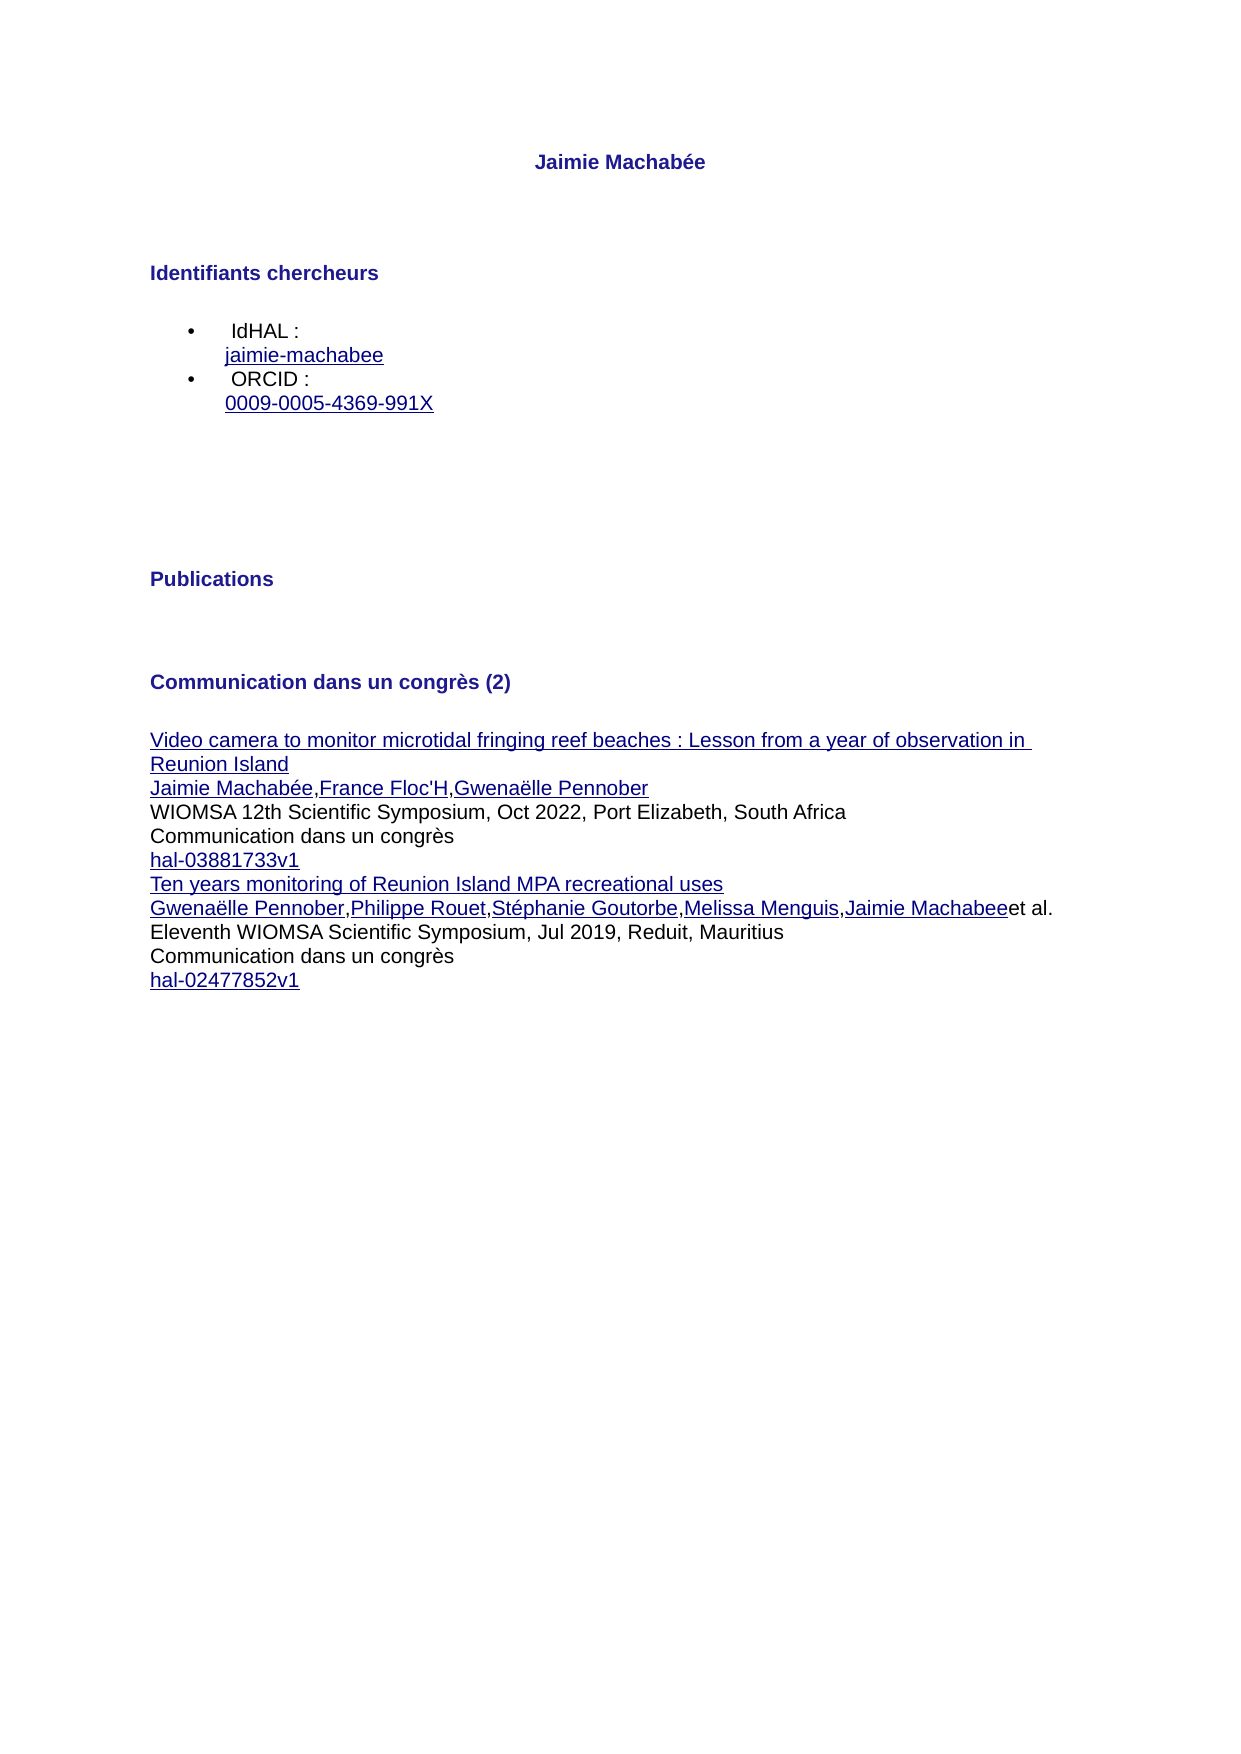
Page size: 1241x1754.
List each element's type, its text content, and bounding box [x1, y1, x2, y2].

subtitle Identifiants chercheurs [150, 260, 1090, 284]
list ORCID : [187, 367, 1090, 391]
list jaimie-machabee [187, 343, 1090, 367]
table_cell Ten years monitoring of Reunion Island MPA recreational uses Gwenaëlle Pennober,Philippe Rouet,Stéphanie Goutorbe,Melissa Menguis,Jaimie Machabeeet al. Eleventh WIOMSA Scientific Symposium, Jul 2019, Reduit, Mauritius Communication dans un congrès hal-02477852v1 [150, 872, 1090, 992]
subtitle Jaimie Machabée [150, 150, 1090, 174]
list IdHAL : [187, 319, 1090, 343]
subtitle Communication dans un congrès (2) [150, 670, 1090, 694]
list 0009-0005-4369-991X [187, 391, 1090, 414]
table_header Video camera to monitor microtidal fringing reef beaches : Lesson from a year of observation in Reunion Island Jaimie Machabée,France Floc'H,Gwenaëlle Pennober WIOMSA 12th Scientific Symposium, Oct 2022, Port Elizabeth, South Africa Communication dans un congrès hal-03881733v1 [150, 728, 1090, 872]
subtitle Publications [150, 567, 1090, 591]
